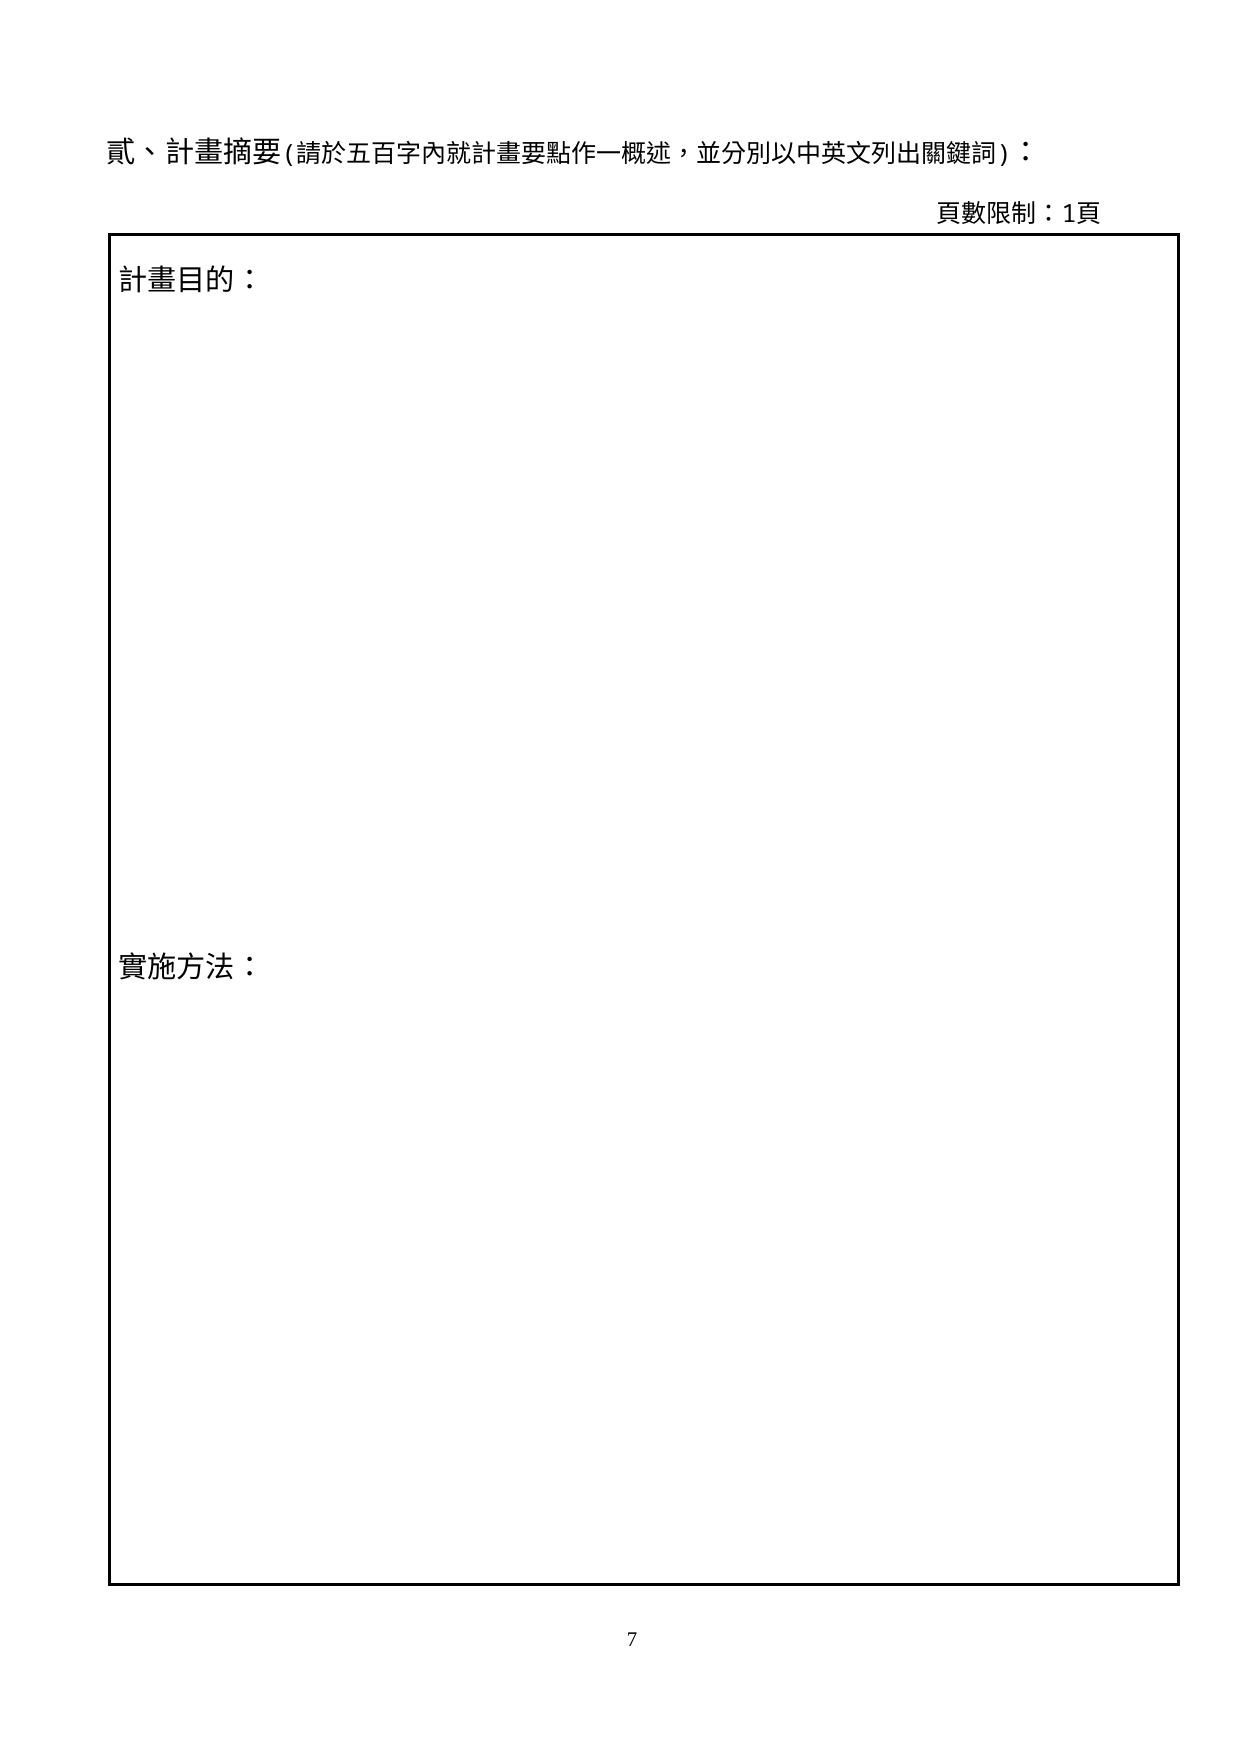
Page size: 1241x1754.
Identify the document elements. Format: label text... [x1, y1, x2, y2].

text 頁數限制：1頁 [106, 170, 1157, 233]
table_header 計畫目的： 實施方法： [111, 236, 1177, 1583]
text 貳、計畫摘要(請於五百字內就計畫要點作一概述，並分別以中英文列出關鍵詞)： [106, 108, 1157, 170]
